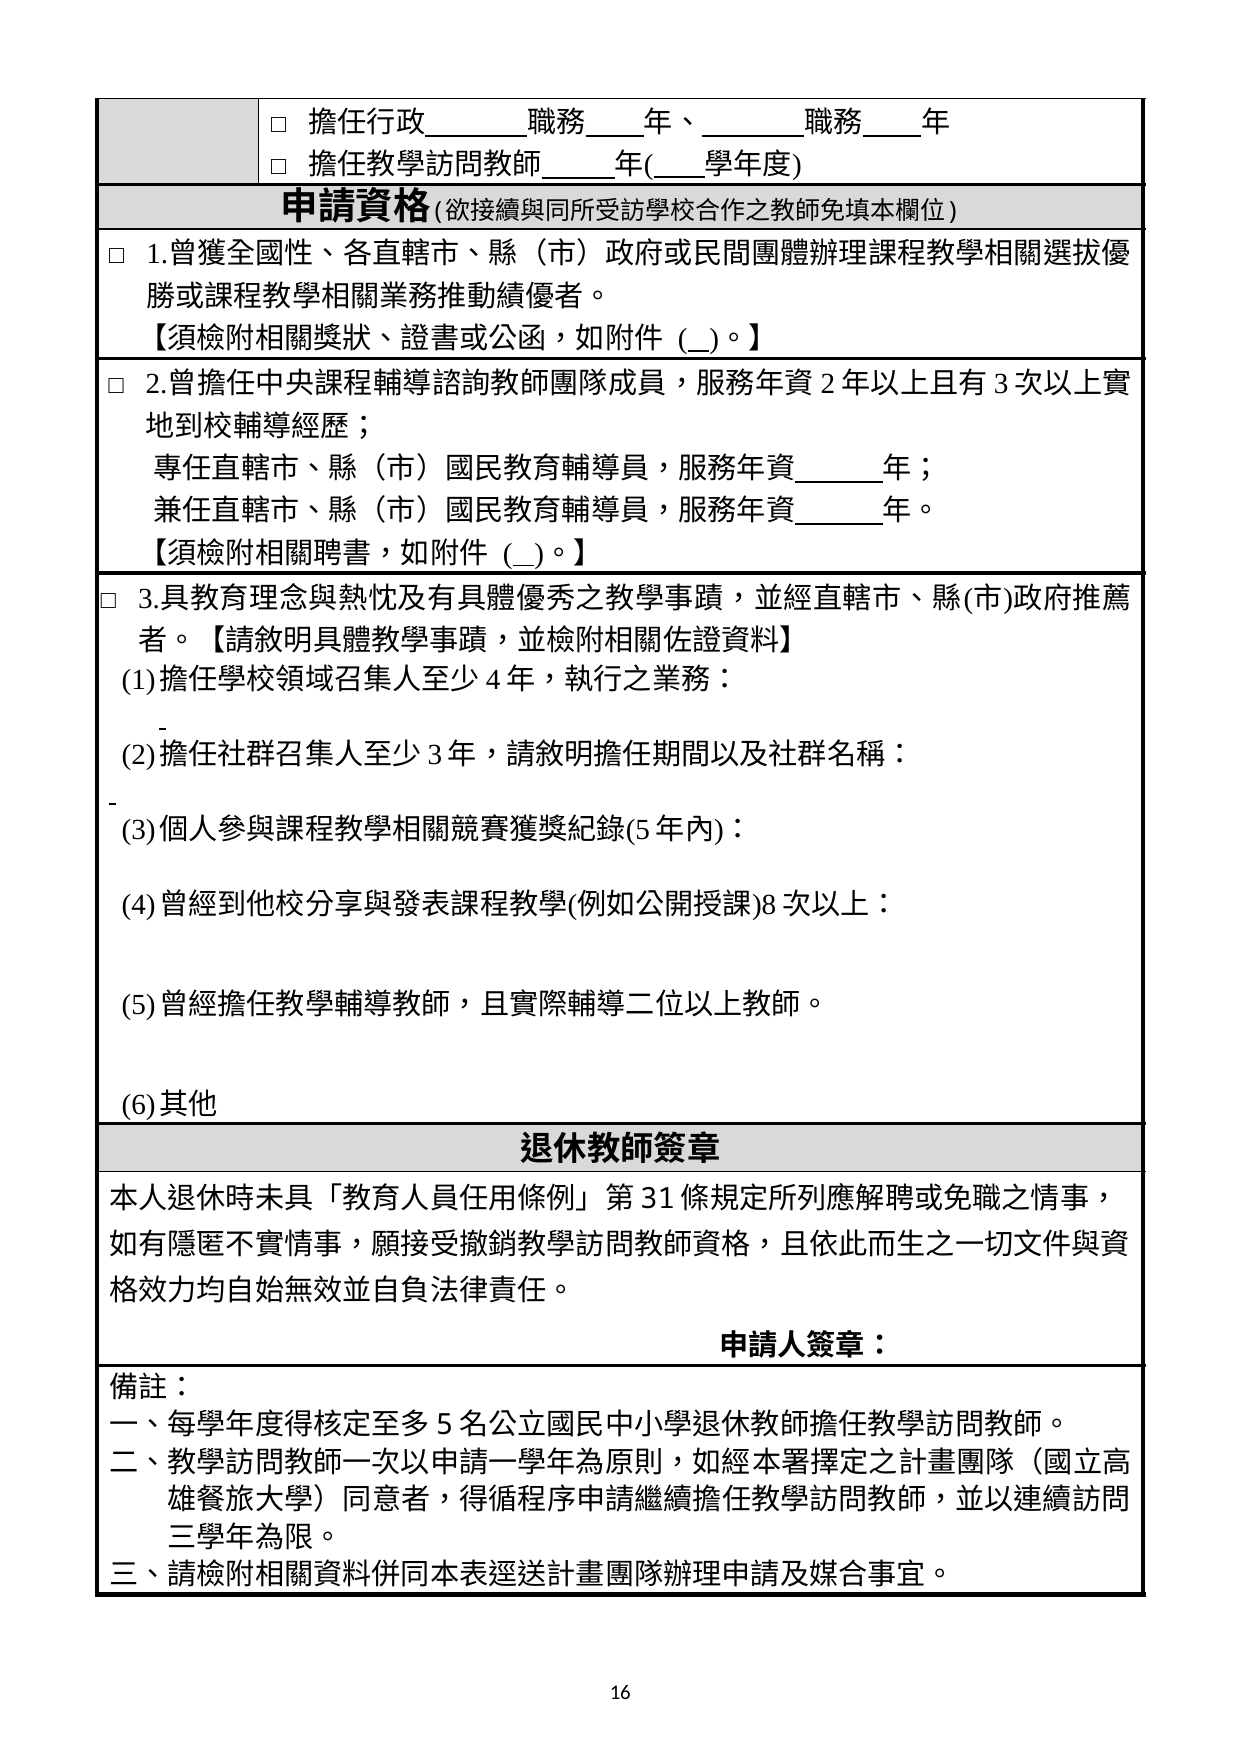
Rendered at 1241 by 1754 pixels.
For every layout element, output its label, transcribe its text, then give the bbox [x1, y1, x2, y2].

table_cell 申請資格(欲接續與同所受訪學校合作之教師免填本欄位) [99, 186, 1141, 228]
table_cell 2.曾擔任中央課程輔導諮詢教師團隊成員，服務年資2年以上且有3次以上實地到校輔導經歷； 專任直轄市、縣（市）國民教育輔導員，服務年資 年； 兼任直轄市、縣（市）國民教育輔導員，服務年資 年。 【須檢附相關聘書，如附件 ( )。】 [99, 360, 1141, 571]
table_cell [99, 99, 258, 183]
table_cell 退休教師簽章 [99, 1125, 1141, 1171]
table_cell 教學總年資 年，其中正式教師 年 擔任導師 年；擔任科任教師 年 擔任行政 職務 年、 職務 年 擔任教學訪問教師 年( 學年度) [259, 99, 1141, 183]
table_cell 3.具教育理念與熱忱及有具體優秀之教學事蹟，並經直轄市、縣(市)政府推薦者。【請敘明具體教學事蹟，並檢附相關佐證資料】 擔任學校領域召集人至少4年，執行之業務： 擔任社群召集人至少3年，請敘明擔任期間以及社群名稱： 個人參與課程教學相關競賽獲獎紀錄(5年內)： 曾經到他校分享與發表課程教學(例如公開授課)8次以上： 曾經擔任教學輔導教師，且實際輔導二位以上教師。 其他 [99, 575, 1141, 1122]
table_cell 本人退休時未具「教育人員任用條例」第31條規定所列應解聘或免職之情事，如有隱匿不實情事，願接受撤銷教學訪問教師資格，且依此而生之一切文件與資格效力均自始無效並自負法律責任。 申請人簽章： [99, 1172, 1141, 1364]
table_cell 1.曾獲全國性、各直轄市、縣（市）政府或民間團體辦理課程教學相關選拔優勝或課程教學相關業務推動績優者。 【須檢附相關獎狀、證書或公函，如附件 ( )。】 [99, 230, 1141, 357]
table_cell 備註： 一、每學年度得核定至多5名公立國民中小學退休教師擔任教學訪問教師。 二、教學訪問教師一次以申請一學年為原則，如經本署擇定之計畫團隊（國立高雄餐旅大學）同意者，得循程序申請繼續擔任教學訪問教師，並以連續訪問三學年為限。 三、請檢附相關資料併同本表逕送計畫團隊辦理申請及媒合事宜。 [99, 1367, 1141, 1592]
